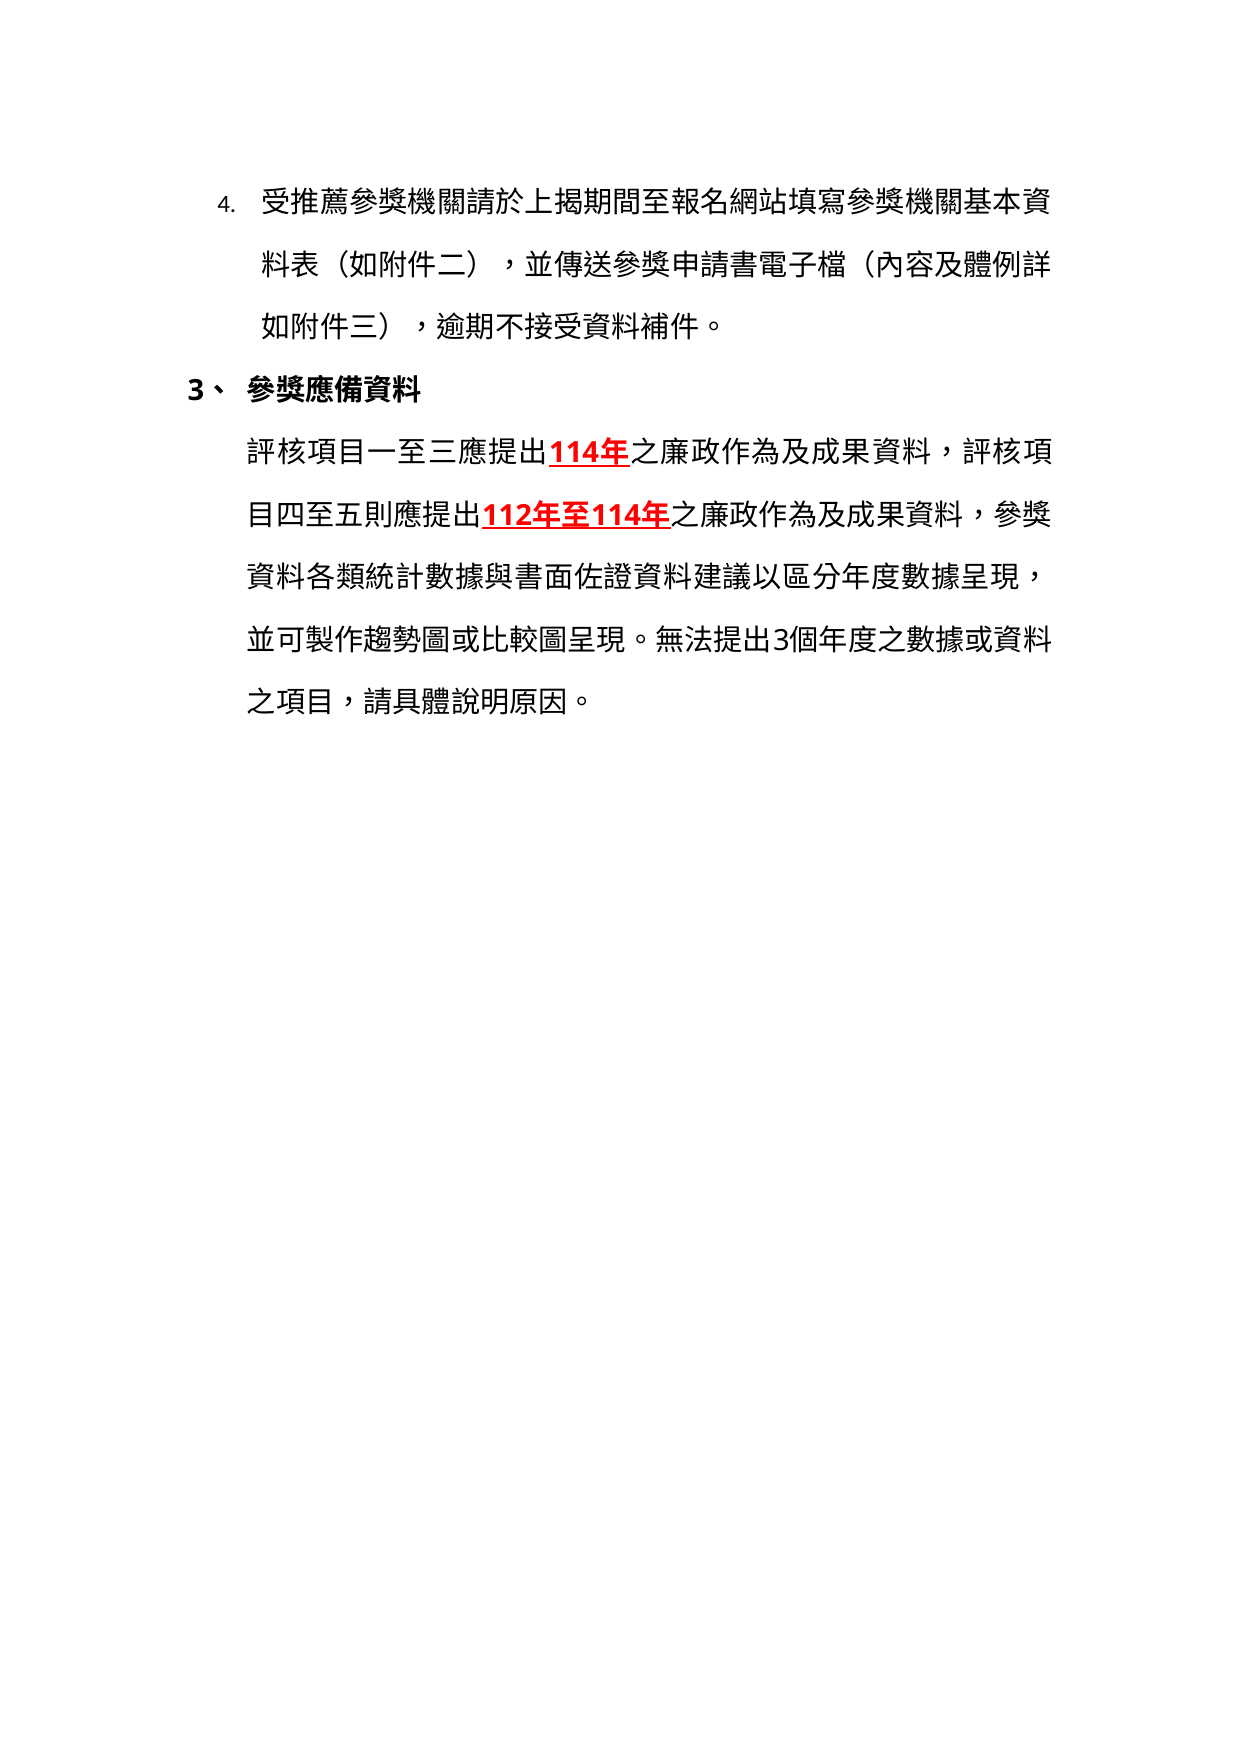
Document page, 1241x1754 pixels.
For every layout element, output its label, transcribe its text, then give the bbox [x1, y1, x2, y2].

list 參獎應備資料 [187, 346, 1053, 408]
text 評核項目一至三應提出114年之廉政作為及成果資料，評核項目四至五則應提出112年至114年之廉政作為及成果資料，參獎資料各類統計數據與書面佐證資料建議以區分年度數據呈現，並可製作趨勢圖或比較圖呈現。無法提出3個年度之數據或資料之項目，請具體說明原因。 [247, 408, 1053, 721]
list 受推薦參獎機關請於上揭期間至報名網站填寫參獎機關基本資料表（如附件二），並傳送參獎申請書電子檔（內容及體例詳如附件三），逾期不接受資料補件。 [217, 158, 1053, 346]
